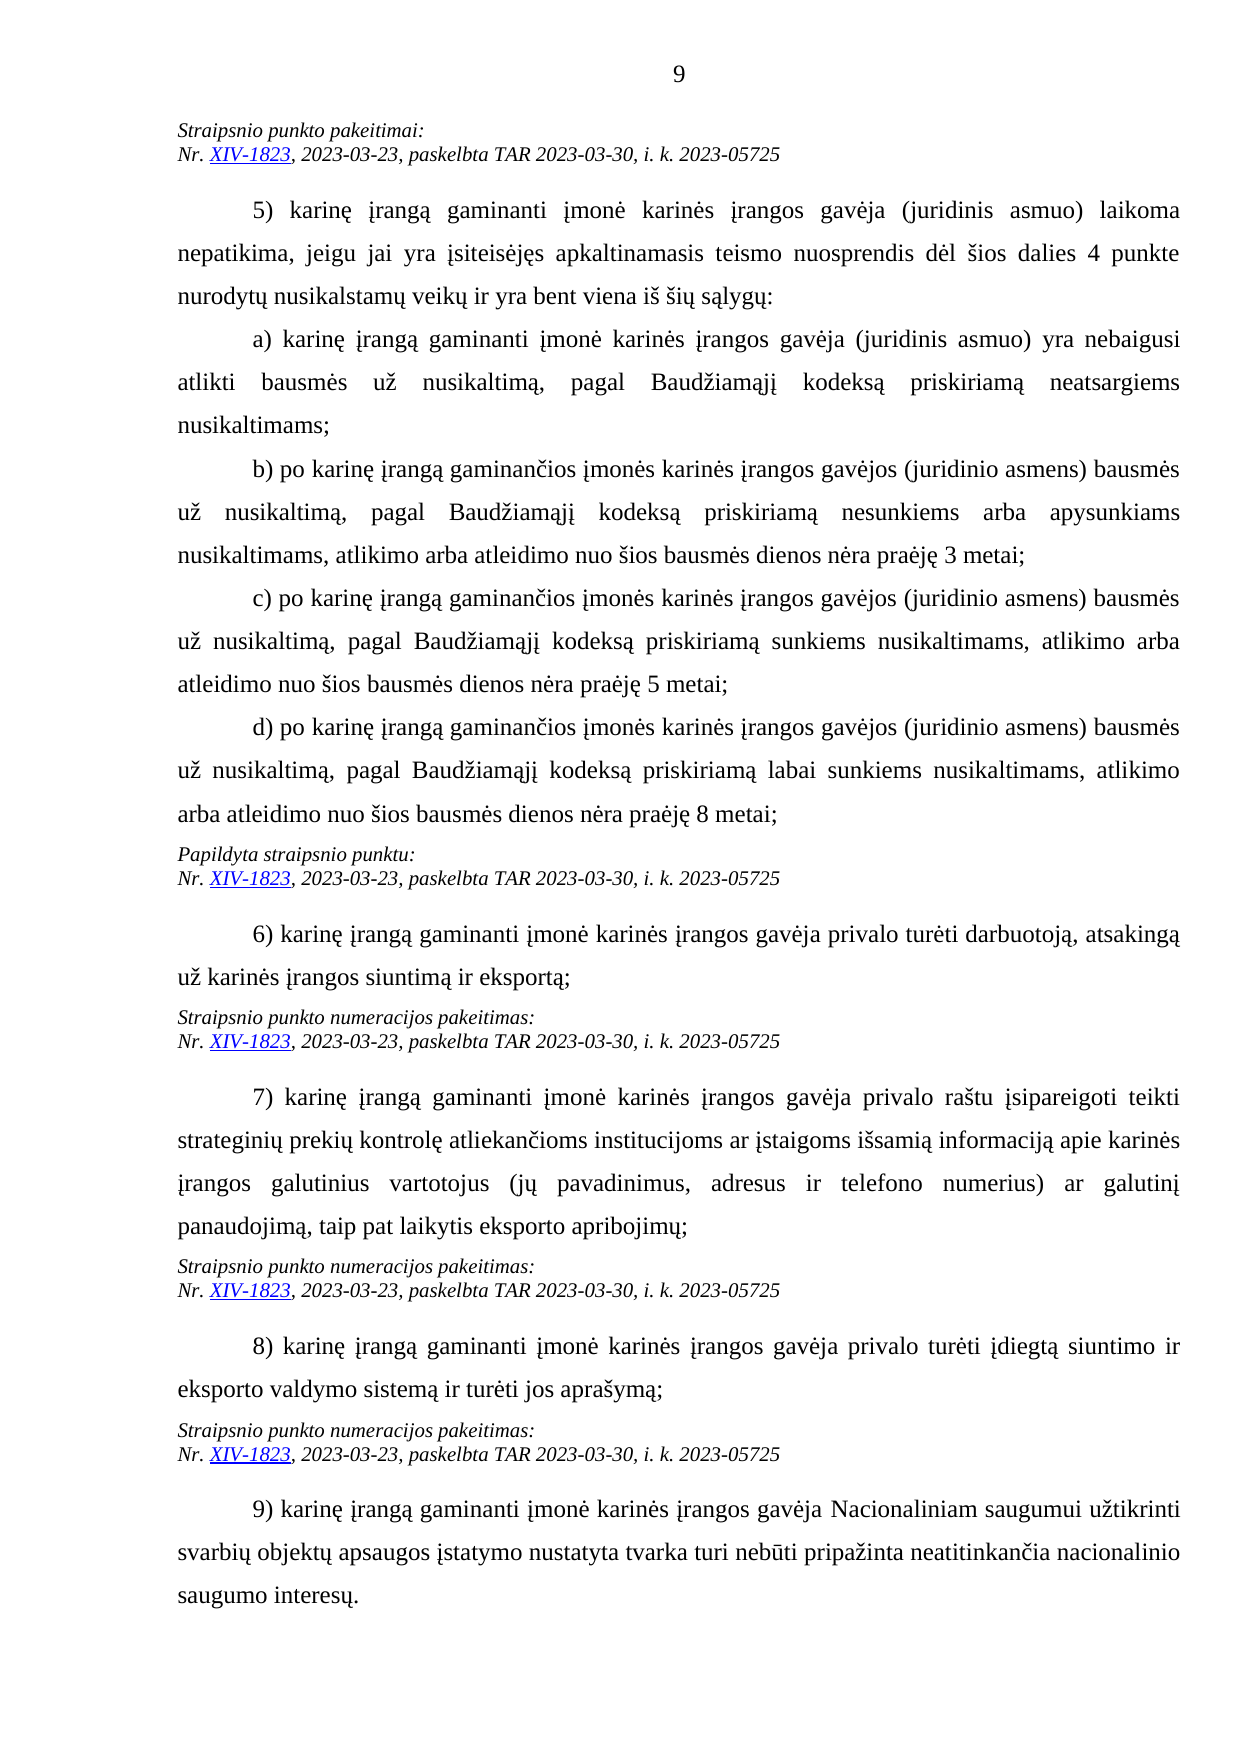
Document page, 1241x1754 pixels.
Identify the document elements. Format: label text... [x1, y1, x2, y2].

text Nr. XIV-1823, 2023-03-23, paskelbta TAR 2023-03-30, i. k. 2023-05725 [177, 866, 1181, 890]
text 6) karinę įrangą gaminanti įmonė karinės įrangos gavėja privalo turėti darbuotoją, atsakingą už karinės įrangos siuntimą ir eksportą; [177, 919, 1181, 991]
text Straipsnio punkto numeracijos pakeitimas: [177, 1254, 1181, 1278]
text c) po karinę įrangą gaminančios įmonės karinės įrangos gavėjos (juridinio asmens) bausmės už nusikaltimą, pagal Baudžiamąjį kodeksą priskiriamą sunkiems nusikaltimams, atlikimo arba atleidimo nuo šios bausmės dienos nėra praėję 5 metai; [177, 583, 1181, 698]
text Nr. XIV-1823, 2023-03-23, paskelbta TAR 2023-03-30, i. k. 2023-05725 [177, 1278, 1181, 1302]
text Papildyta straipsnio punktu: [177, 842, 1181, 866]
text 9) karinę įrangą gaminanti įmonė karinės įrangos gavėja Nacionaliniam saugumui užtikrinti svarbių objektų apsaugos įstatymo nustatyta tvarka turi nebūti pripažinta neatitinkančia nacionalinio saugumo interesų. [177, 1494, 1181, 1609]
text Nr. XIV-1823, 2023-03-23, paskelbta TAR 2023-03-30, i. k. 2023-05725 [177, 142, 1181, 166]
text Straipsnio punkto numeracijos pakeitimas: [177, 1417, 1181, 1442]
text 8) karinę įrangą gaminanti įmonė karinės įrangos gavėja privalo turėti įdiegtą siuntimo ir eksporto valdymo sistemą ir turėti jos aprašymą; [177, 1331, 1181, 1403]
text Straipsnio punkto numeracijos pakeitimas: [177, 1005, 1181, 1029]
text Nr. XIV-1823, 2023-03-23, paskelbta TAR 2023-03-30, i. k. 2023-05725 [177, 1442, 1181, 1466]
text Straipsnio punkto pakeitimai: [177, 118, 1181, 142]
text a) karinę įrangą gaminanti įmonė karinės įrangos gavėja (juridinis asmuo) yra nebaigusi atlikti bausmės už nusikaltimą, pagal Baudžiamąjį kodeksą priskiriamą neatsargiems nusikaltimams; [177, 324, 1181, 439]
text b) po karinę įrangą gaminančios įmonės karinės įrangos gavėjos (juridinio asmens) bausmės už nusikaltimą, pagal Baudžiamąjį kodeksą priskiriamą nesunkiems arba apysunkiams nusikaltimams, atlikimo arba atleidimo nuo šios bausmės dienos nėra praėję 3 metai; [177, 454, 1181, 569]
text 5) karinę įrangą gaminanti įmonė karinės įrangos gavėja (juridinis asmuo) laikoma nepatikima, jeigu jai yra įsiteisėjęs apkaltinamasis teismo nuosprendis dėl šios dalies 4 punkte nurodytų nusikalstamų veikų ir yra bent viena iš šių sąlygų: [177, 195, 1181, 310]
text d) po karinę įrangą gaminančios įmonės karinės įrangos gavėjos (juridinio asmens) bausmės už nusikaltimą, pagal Baudžiamąjį kodeksą priskiriamą labai sunkiems nusikaltimams, atlikimo arba atleidimo nuo šios bausmės dienos nėra praėję 8 metai; [177, 712, 1181, 827]
text 7) karinę įrangą gaminanti įmonė karinės įrangos gavėja privalo raštu įsipareigoti teikti strateginių prekių kontrolę atliekančioms institucijoms ar įstaigoms išsamią informaciją apie karinės įrangos galutinius vartotojus (jų pavadinimus, adresus ir telefono numerius) ar galutinį panaudojimą, taip pat laikytis eksporto apribojimų; [177, 1082, 1181, 1240]
text Nr. XIV-1823, 2023-03-23, paskelbta TAR 2023-03-30, i. k. 2023-05725 [177, 1029, 1181, 1053]
